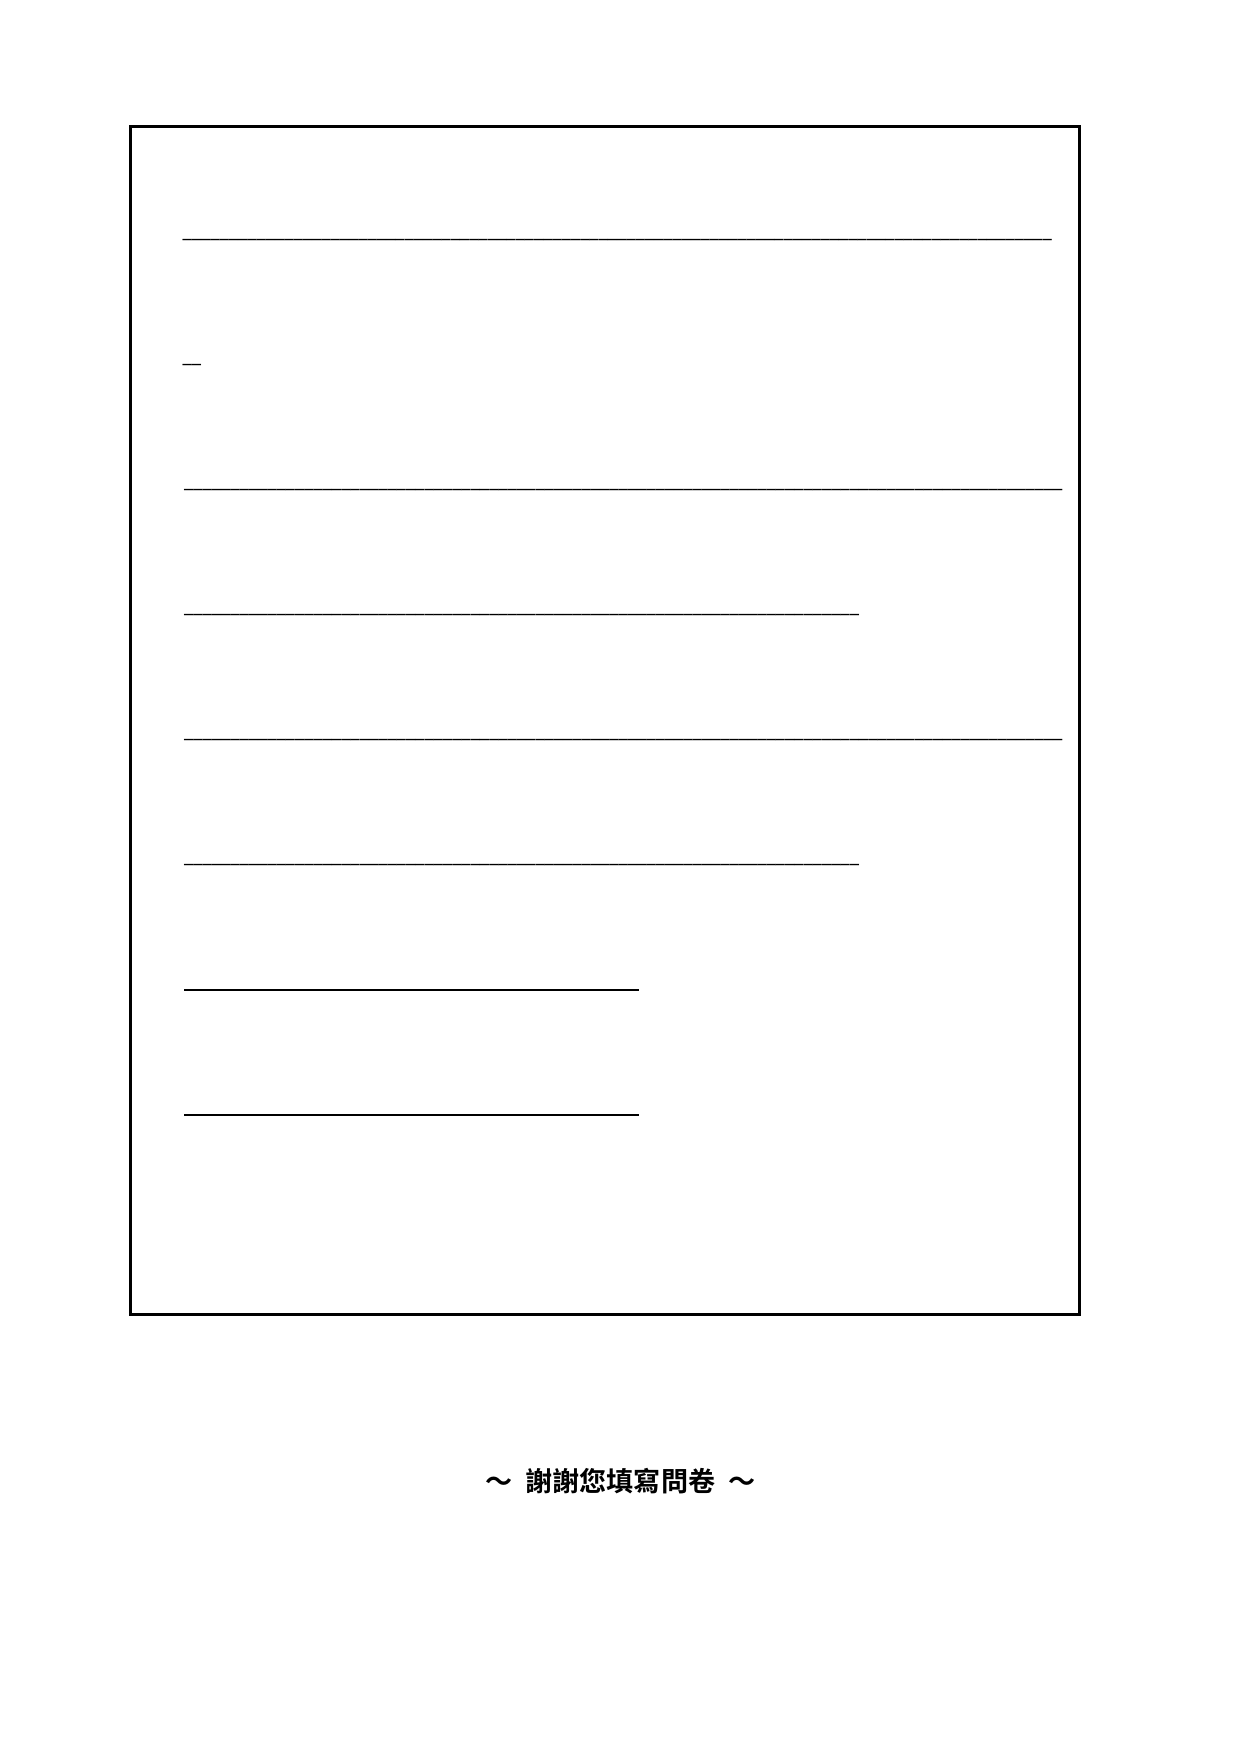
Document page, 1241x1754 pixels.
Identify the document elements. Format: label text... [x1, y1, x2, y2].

table_cell ________________________________________________________________________________________________ ________________________________________________________________________________________________________________________________________________________________________ ________________________________________________________________________________________________________________________________________________________________________ [132, 128, 1078, 1313]
text ～ 謝謝您填寫問卷 ～ [118, 1438, 1122, 1500]
